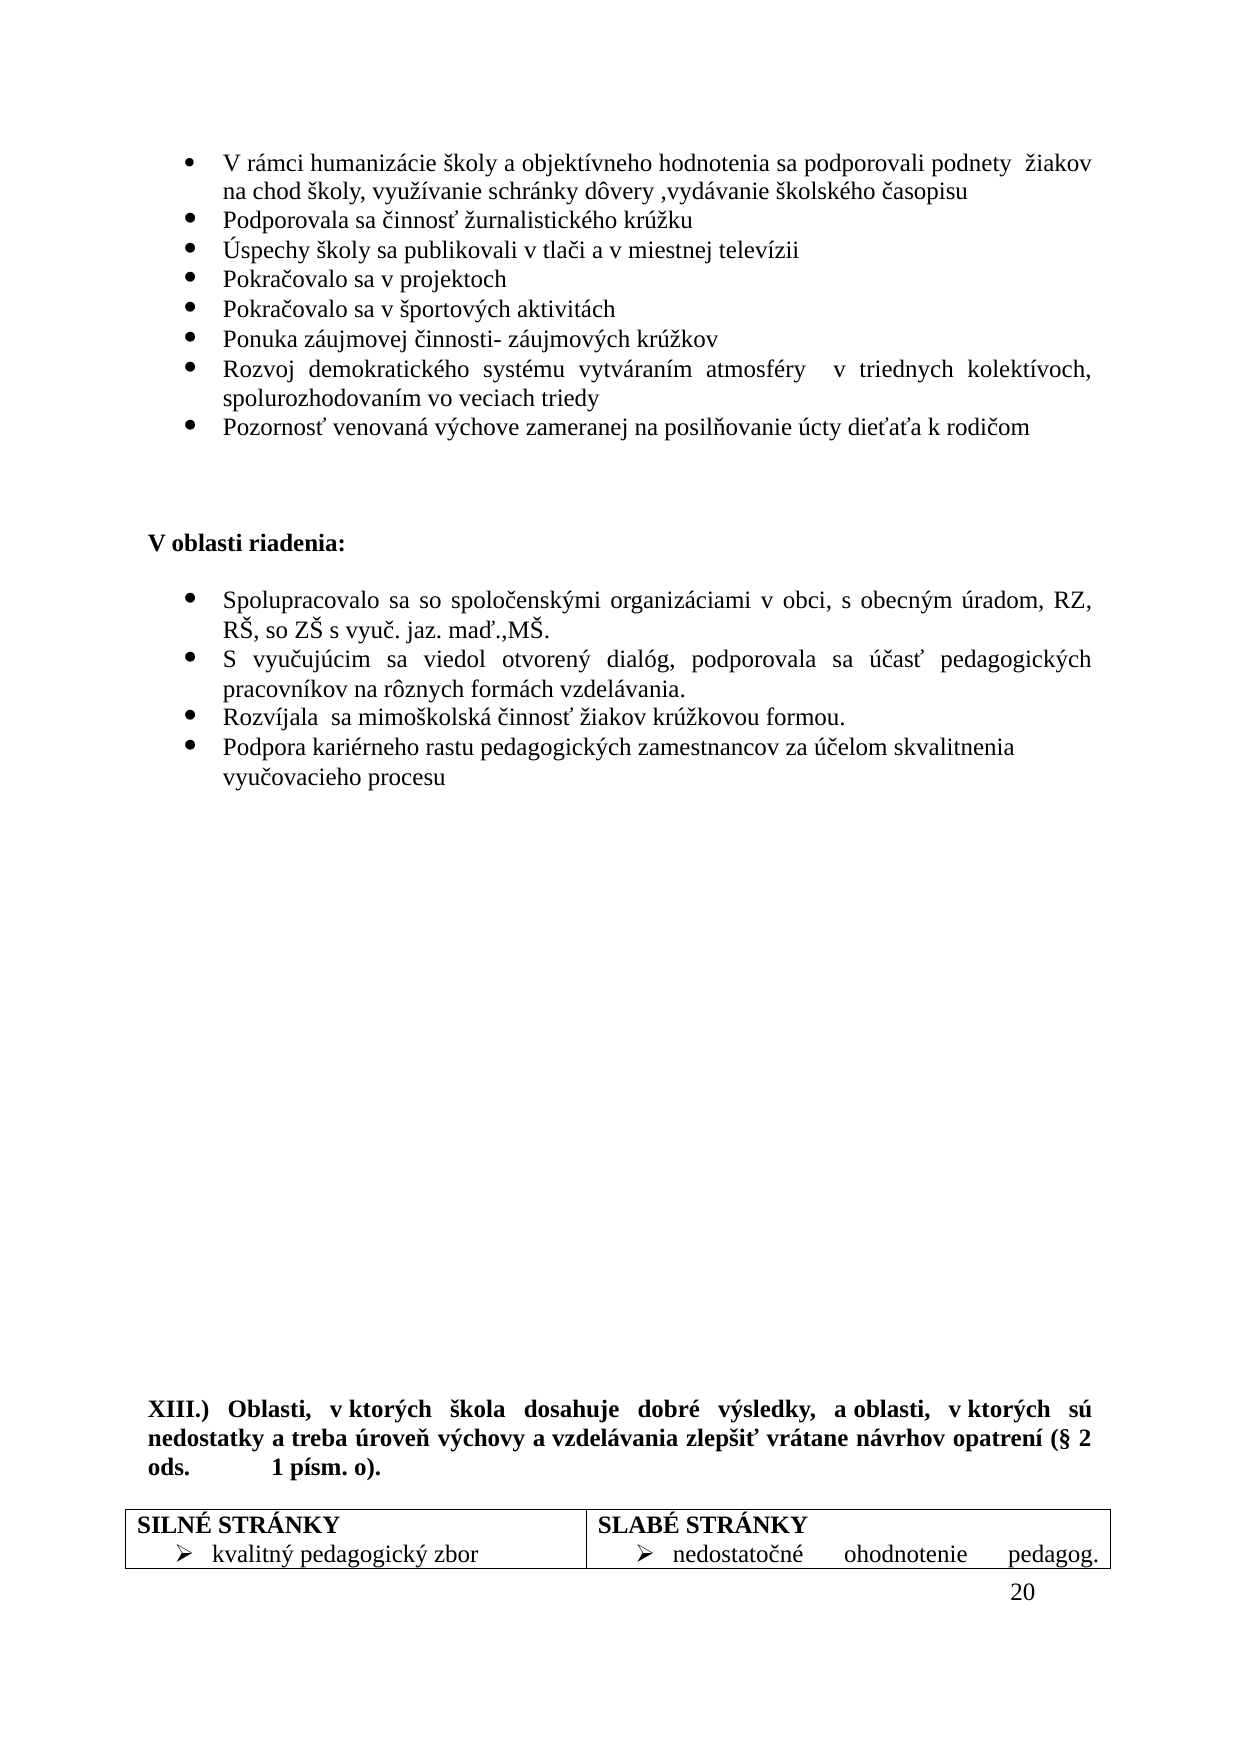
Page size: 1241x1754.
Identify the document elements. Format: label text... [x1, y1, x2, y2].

list Pozornosť venovaná výchove zameranej na posilňovanie úcty dieťaťa k rodičom [185, 412, 1092, 442]
list Pokračovalo sa v projektoch [185, 264, 1092, 294]
table_header SILNÉ STRÁNKY kvalitný pedagogický zbor individuálna integrácia žiakov so ŠVVP- začlenenie zapájanie sa do súťaží vo výchovných predmetoch a dosahovanie dobrých výsledkov v týchto súťažiach mimoškolská činnosť pedagogických zamestnancov štúdium a vzdelávanie pedagogických zamestnancov záujmová činnosť sústavný rozvoj osobnosti žiaka rodinný typ školy vytváranie pozitívnej atmosféry, priaznivej edukačnej klímy [126, 1510, 586, 1568]
list Podporovala sa činnosť žurnalistického krúžku [185, 205, 1092, 235]
text XIII.) Oblasti, v ktorých škola dosahuje dobré výsledky, a oblasti, v ktorých sú nedostatky a treba úroveň výchovy a vzdelávania zlepšiť vrátane návrhov opatrení (§ 2 ods. 1 písm. o). [148, 1394, 1092, 1481]
list V rámci humanizácie školy a objektívneho hodnotenia sa podporovali podnety žiakov na chod školy, využívanie schránky dôvery ,vydávanie školského časopisu [185, 148, 1092, 205]
text vyučovacieho procesu [148, 762, 1092, 791]
list Úspechy školy sa publikovali v tlači a v miestnej televízii [185, 235, 1092, 264]
text V oblasti riadenia: [148, 528, 1092, 557]
list Spolupracovalo sa so spoločenskými organizáciami v obci, s obecným úradom, RZ, RŠ, so ZŠ s vyuč. jaz. maď.,MŠ. [185, 586, 1092, 644]
list Rozvoj demokratického systému vytváraním atmosféry v triednych kolektívoch, spolurozhodovaním vo veciach triedy [185, 354, 1092, 412]
list Ponuka záujmovej činnosti- záujmových krúžkov [185, 324, 1092, 354]
list Rozvíjala sa mimoškolská činnosť žiakov krúžkovou formou. [185, 702, 1092, 732]
list Podpora kariérneho rastu pedagogických zamestnancov za účelom skvalitnenia [185, 732, 1092, 762]
table_header SLABÉ STRÁNKY nedostatočné ohodnotenie pedagog. zamestnancov postavenie učiteľa v spoločnosti nedostatočná úroveň ovládania slovenského jazyka zo strany žiakov nízka ctižiadostivosť zo strany žiakov dosiahnuť lepšie výsledky slabá spolupráca s niektorými rodičmi [587, 1510, 1110, 1568]
list Pokračovalo sa v športových aktivitách [185, 294, 1092, 324]
list S vyučujúcim sa viedol otvorený dialóg, podporovala sa účasť pedagogických pracovníkov na rôznych formách vzdelávania. [185, 644, 1092, 702]
